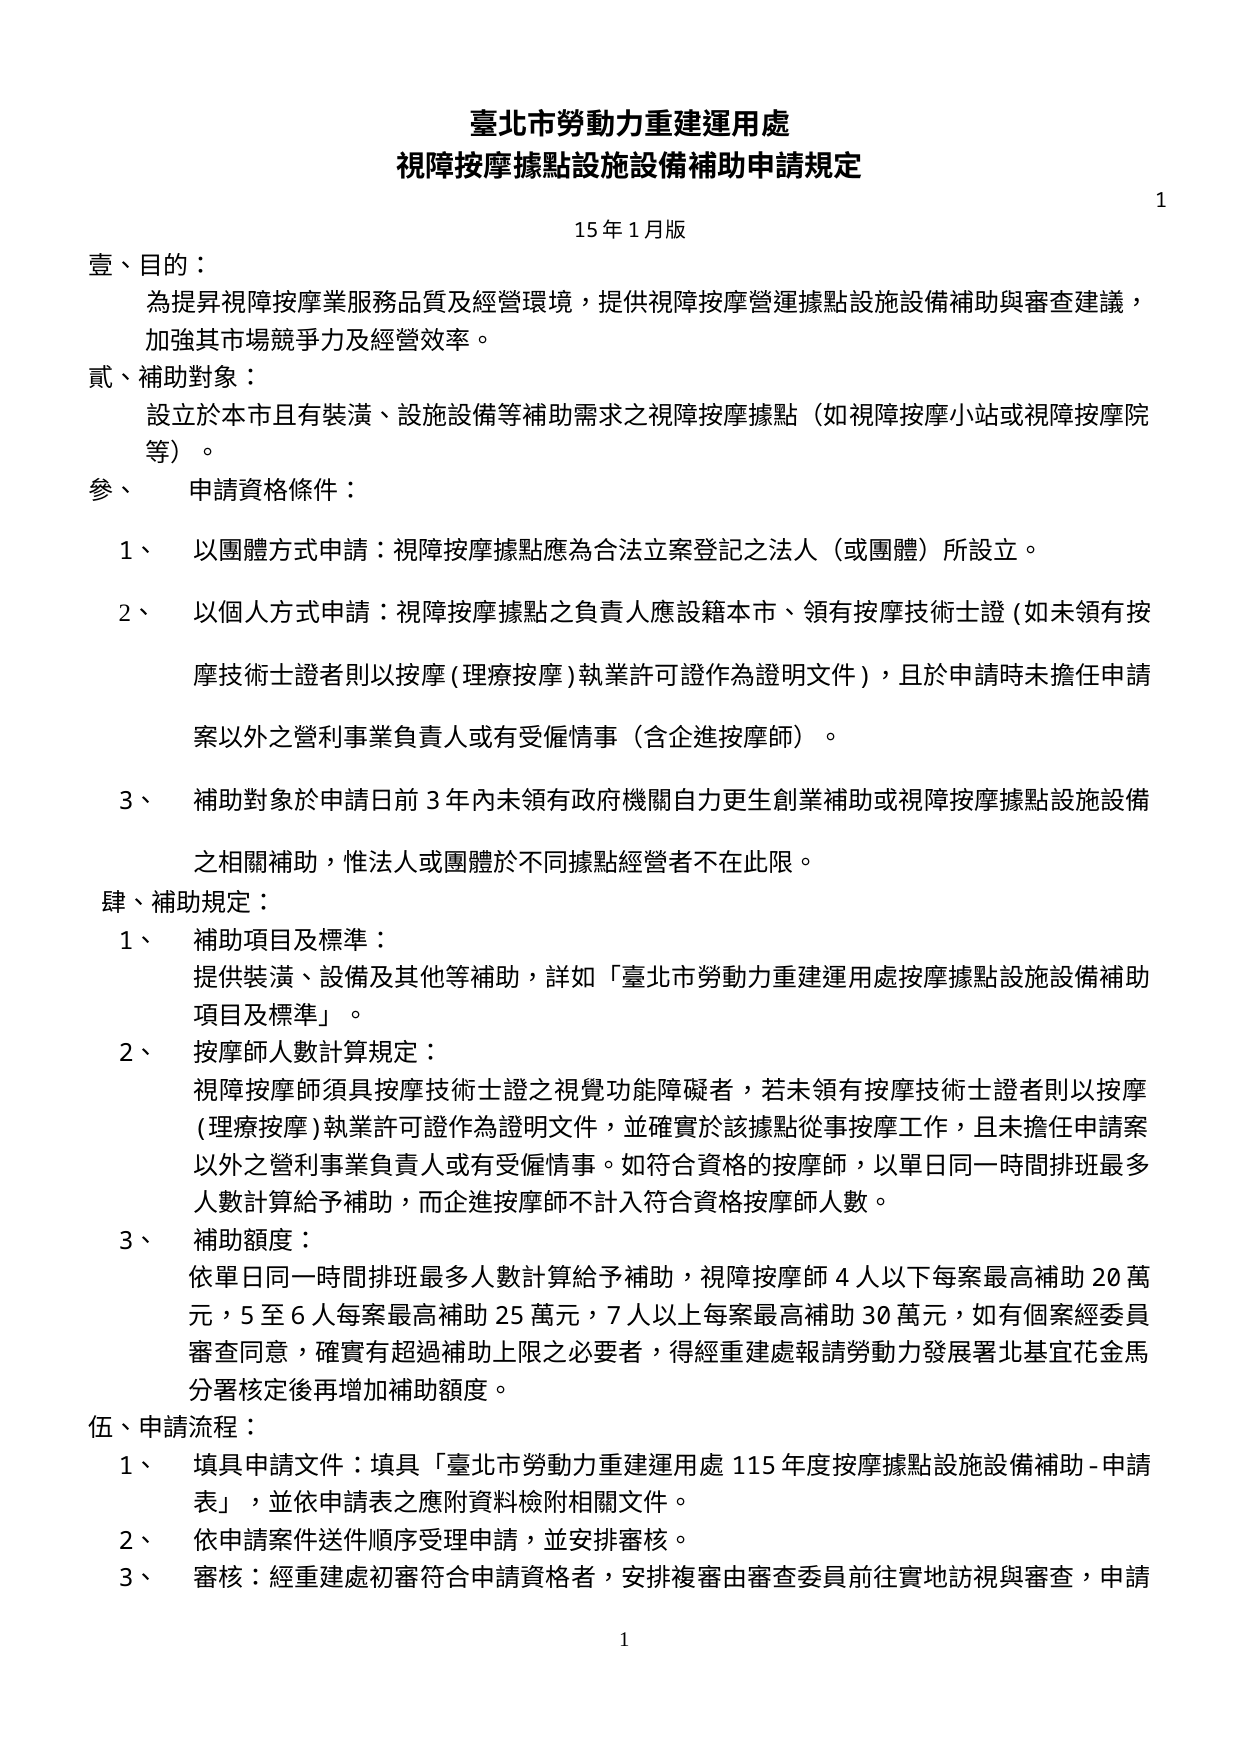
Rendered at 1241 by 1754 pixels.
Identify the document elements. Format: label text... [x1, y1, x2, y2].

list 按摩師人數計算規定： [118, 1032, 1152, 1069]
list 依申請案件送件順序受理申請，並安排審核。 [118, 1519, 1152, 1557]
text 臺北市勞動力重建運用處 [89, 101, 1170, 143]
text 115年1月版 [89, 185, 1170, 244]
text 伍、申請流程： [89, 1407, 1152, 1444]
list 審核：經重建處初審符合申請資格者，安排複審由審查委員前往實地訪視與審查，申請 [118, 1557, 1152, 1594]
text 肆、補助規定： [89, 882, 1152, 919]
list 以團體方式申請：視障按摩據點應為合法立案登記之法人（或團體）所設立。 [118, 507, 1152, 569]
list 補助項目及標準： [118, 919, 1152, 957]
list 以個人方式申請：視障按摩據點之負責人應設籍本市、領有按摩技術士證(如未領有按摩技術士證者則以按摩(理療按摩)執業許可證作為證明文件)，且於申請時未擔任申請案以外之營利事業負責人或有受僱情事（含企進按摩師）。 [118, 569, 1152, 757]
list 申請資格條件： [89, 469, 1152, 507]
text 提供裝潢、設備及其他等補助，詳如「臺北市勞動力重建運用處按摩據點設施設備補助項目及標準」。 [193, 957, 1152, 1032]
text 壹、目的： [89, 244, 1152, 282]
text 貳、補助對象： [89, 357, 1152, 394]
text 視障按摩據點設施設備補助申請規定 [89, 143, 1170, 185]
list 補助額度： [118, 1219, 1152, 1257]
list 補助對象於申請日前3年內未領有政府機關自力更生創業補助或視障按摩據點設施設備之相關補助，惟法人或團體於不同據點經營者不在此限。 [118, 757, 1152, 882]
text 為提昇視障按摩業服務品質及經營環境，提供視障按摩營運據點設施設備補助與審查建議，加強其市場競爭力及經營效率。 [145, 282, 1152, 357]
text 視障按摩師須具按摩技術士證之視覺功能障礙者，若未領有按摩技術士證者則以按摩(理療按摩)執業許可證作為證明文件，並確實於該據點從事按摩工作，且未擔任申請案以外之營利事業負責人或有受僱情事。如符合資格的按摩師，以單日同一時間排班最多人數計算給予補助，而企進按摩師不計入符合資格按摩師人數。 [193, 1069, 1152, 1219]
text 依單日同一時間排班最多人數計算給予補助，視障按摩師4人以下每案最高補助20萬元，5至6人每案最高補助25萬元，7人以上每案最高補助30萬元，如有個案經委員審查同意，確實有超過補助上限之必要者，得經重建處報請勞動力發展署北基宜花金馬分署核定後再增加補助額度。 [189, 1257, 1152, 1407]
text 設立於本市且有裝潢、設施設備等補助需求之視障按摩據點（如視障按摩小站或視障按摩院等）。 [145, 394, 1152, 469]
list 填具申請文件：填具「臺北市勞動力重建運用處115年度按摩據點設施設備補助-申請表」，並依申請表之應附資料檢附相關文件。 [118, 1444, 1152, 1519]
